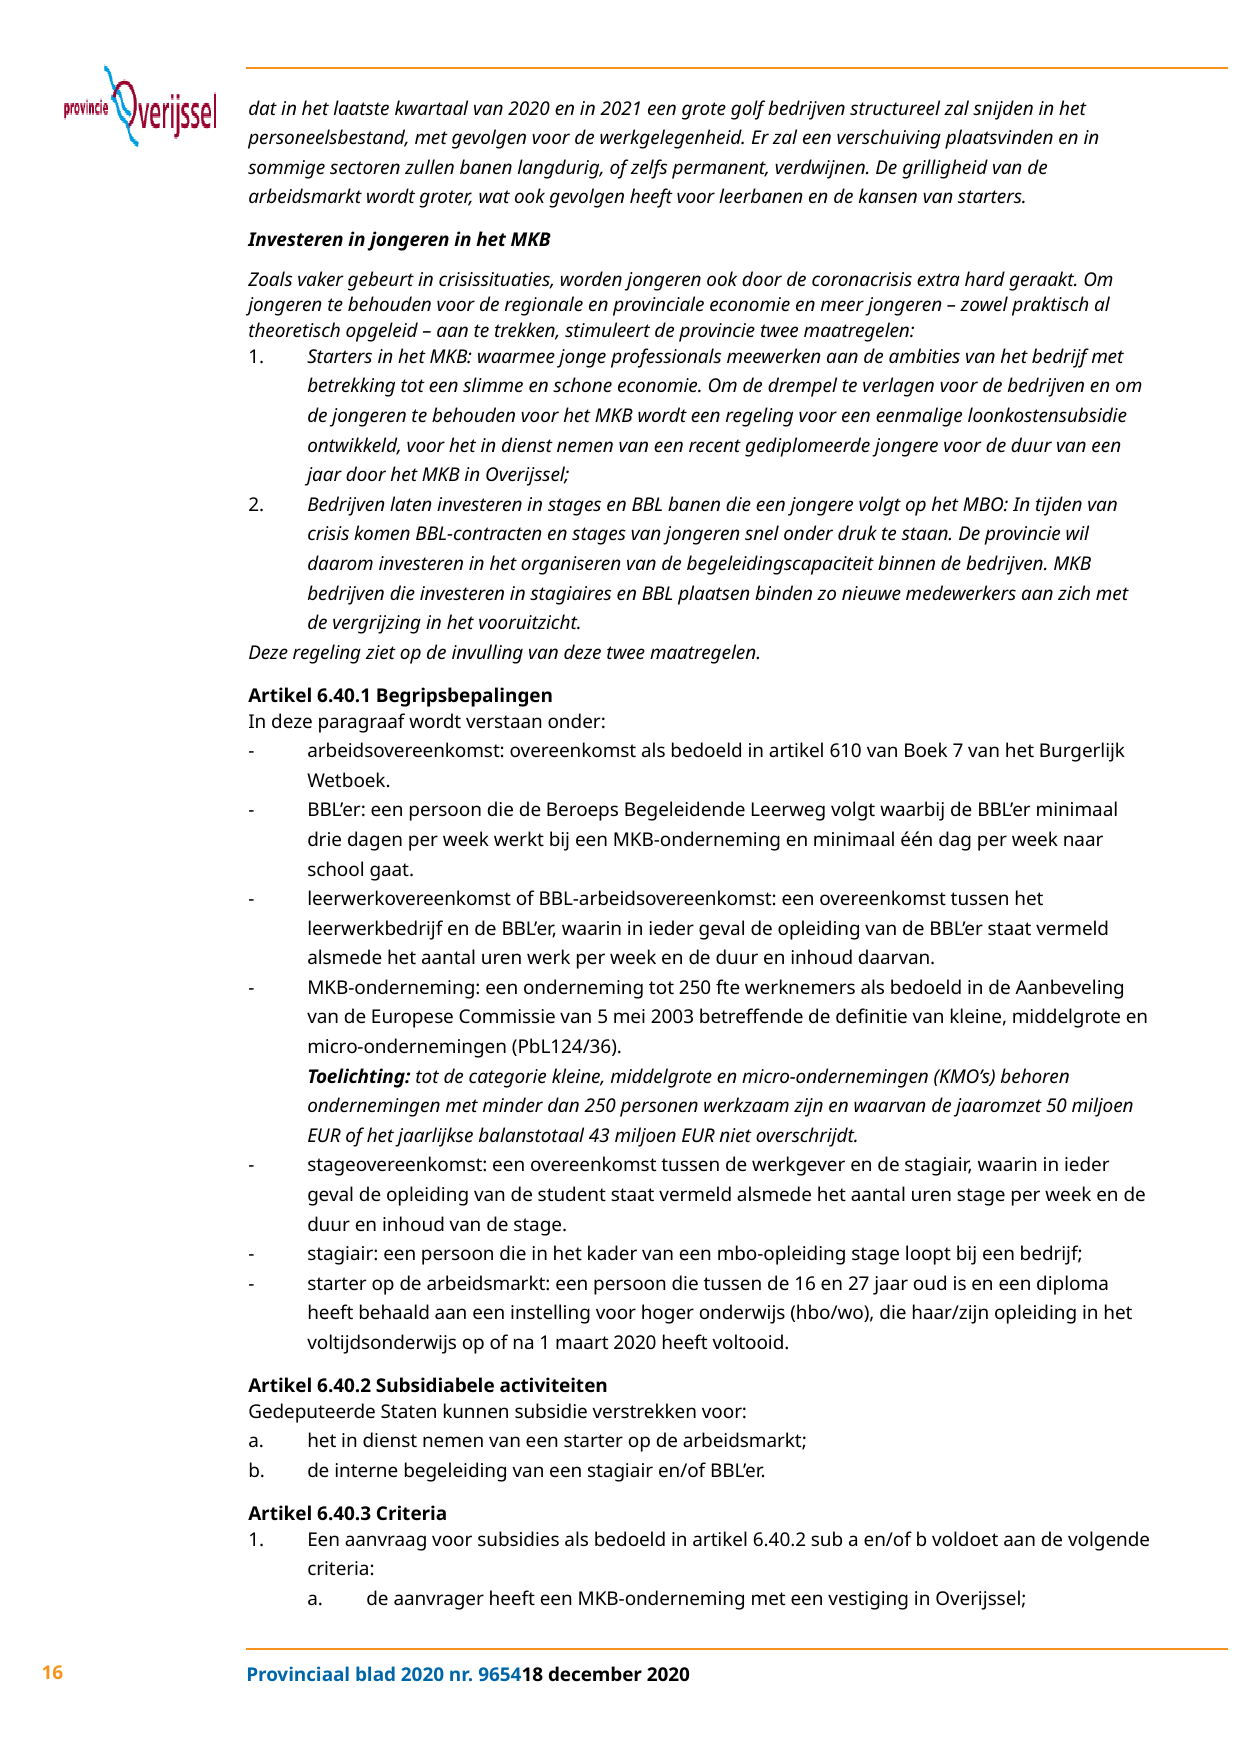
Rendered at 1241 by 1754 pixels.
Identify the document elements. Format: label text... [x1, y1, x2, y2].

list stageovereenkomst: een overeenkomst tussen de werkgever en de stagiair, waarin in ieder geval de opleiding van de student staat vermeld alsmede het aantal uren stage per week en de duur en inhoud van de stage. [248, 1152, 1152, 1236]
list Een aanvraag voor subsidies als bedoeld in artikel 6.40.2 sub a en/of b voldoet aan de volgende criteria: [248, 1526, 1152, 1581]
list de interne begeleiding van een stagiair en/of BBL’er. [248, 1457, 1152, 1483]
text Artikel 6.40.1 Begripsbepalingen [248, 682, 1152, 708]
list BBL’er: een persoon die de Beroeps Begeleidende Leerweg volgt waarbij de BBL’er minimaal drie dagen per week werkt bij een MKB-onderneming en minimaal één dag per week naar school gaat. [248, 797, 1152, 881]
text In deze paragraaf wordt verstaan onder: [248, 708, 1152, 733]
text Artikel 6.40.3 Criteria [248, 1500, 1152, 1526]
list Starters in het MKB: waarmee jonge professionals meewerken aan de ambities van het bedrijf met betrekking tot een slimme en schone economie. Om de drempel te verlagen voor de bedrijven en om de jongeren te behouden voor het MKB wordt een regeling voor een eenmalige loonkostensubsidie ontwikkeld, voor het in dienst nemen van een recent gediplomeerde jongere voor de duur van een jaar door het MKB in Overijssel; [248, 343, 1152, 487]
list leerwerkovereenkomst of BBL-arbeidsovereenkomst: een overeenkomst tussen het leerwerkbedrijf en de BBL’er, waarin in ieder geval de opleiding van de BBL’er staat vermeld alsmede het aantal uren werk per week en de duur en inhoud daarvan. [248, 885, 1152, 970]
text Artikel 6.40.2 Subsidiabele activiteiten [248, 1372, 1152, 1398]
list MKB-onderneming: een onderneming tot 250 fte werknemers als bedoeld in de Aanbeveling van de Europese Commissie van 5 mei 2003 betreffende de definitie van kleine, middelgrote en micro-ondernemingen (PbL124/36). [248, 974, 1152, 1059]
list de aanvrager heeft een MKB-onderneming met een vestiging in Overijssel; [307, 1585, 1152, 1611]
list het in dienst nemen van een starter op de arbeidsmarkt; [248, 1427, 1152, 1453]
text Zoals vaker gebeurt in crisissituaties, worden jongeren ook door de coronacrisis extra hard geraakt. Om jongeren te behouden voor de regionale en provinciale economie en meer jongeren – zowel praktisch al theoretisch opgeleid – aan te trekken, stimuleert de provincie twee maatregelen: [248, 266, 1152, 343]
list Toelichting: tot de categorie kleine, middelgrote en micro-ondernemingen (KMO’s) behoren ondernemingen met minder dan 250 personen werkzaam zijn en waarvan de jaaromzet 50 miljoen EUR of het jaarlijkse balanstotaal 43 miljoen EUR niet overschrijdt. [248, 1063, 1152, 1148]
list starter op de arbeidsmarkt: een persoon die tussen de 16 en 27 jaar oud is en een diploma heeft behaald aan een instelling voor hoger onderwijs (hbo/wo), die haar/zijn opleiding in het voltijdsonderwijs op of na 1 maart 2020 heeft voltooid. [248, 1270, 1152, 1355]
list stagiair: een persoon die in het kader van een mbo-opleiding stage loopt bij een bedrijf; [248, 1240, 1152, 1266]
list arbeidsovereenkomst: overeenkomst als bedoeld in artikel 610 van Boek 7 van het Burgerlijk Wetboek. [248, 737, 1152, 793]
text Deze regeling ziet op de invulling van deze twee maatregelen. [248, 639, 1152, 665]
picture [41, 47, 231, 172]
text Gedeputeerde Staten kunnen subsidie verstrekken voor: [248, 1398, 1152, 1424]
text Investeren in jongeren in het MKB [248, 227, 1152, 252]
text dat in het laatste kwartaal van 2020 en in 2021 een grote golf bedrijven structureel zal snijden in het personeelsbestand, met gevolgen voor de werkgelegenheid. Er zal een verschuiving plaatsvinden en in sommige sectoren zullen banen langdurig, of zelfs permanent, verdwijnen. De grilligheid van de arbeidsmarkt wordt groter, wat ook gevolgen heeft voor leerbanen en de kansen van starters. [248, 95, 1152, 209]
list Bedrijven laten investeren in stages en BBL banen die een jongere volgt op het MBO: In tijden van crisis komen BBL-contracten en stages van jongeren snel onder druk te staan. De provincie wil daarom investeren in het organiseren van de begeleidingscapaciteit binnen de bedrijven. MKB bedrijven die investeren in stagiaires en BBL plaatsen binden zo nieuwe medewerkers aan zich met de vergrijzing in het vooruitzicht. [248, 491, 1152, 635]
